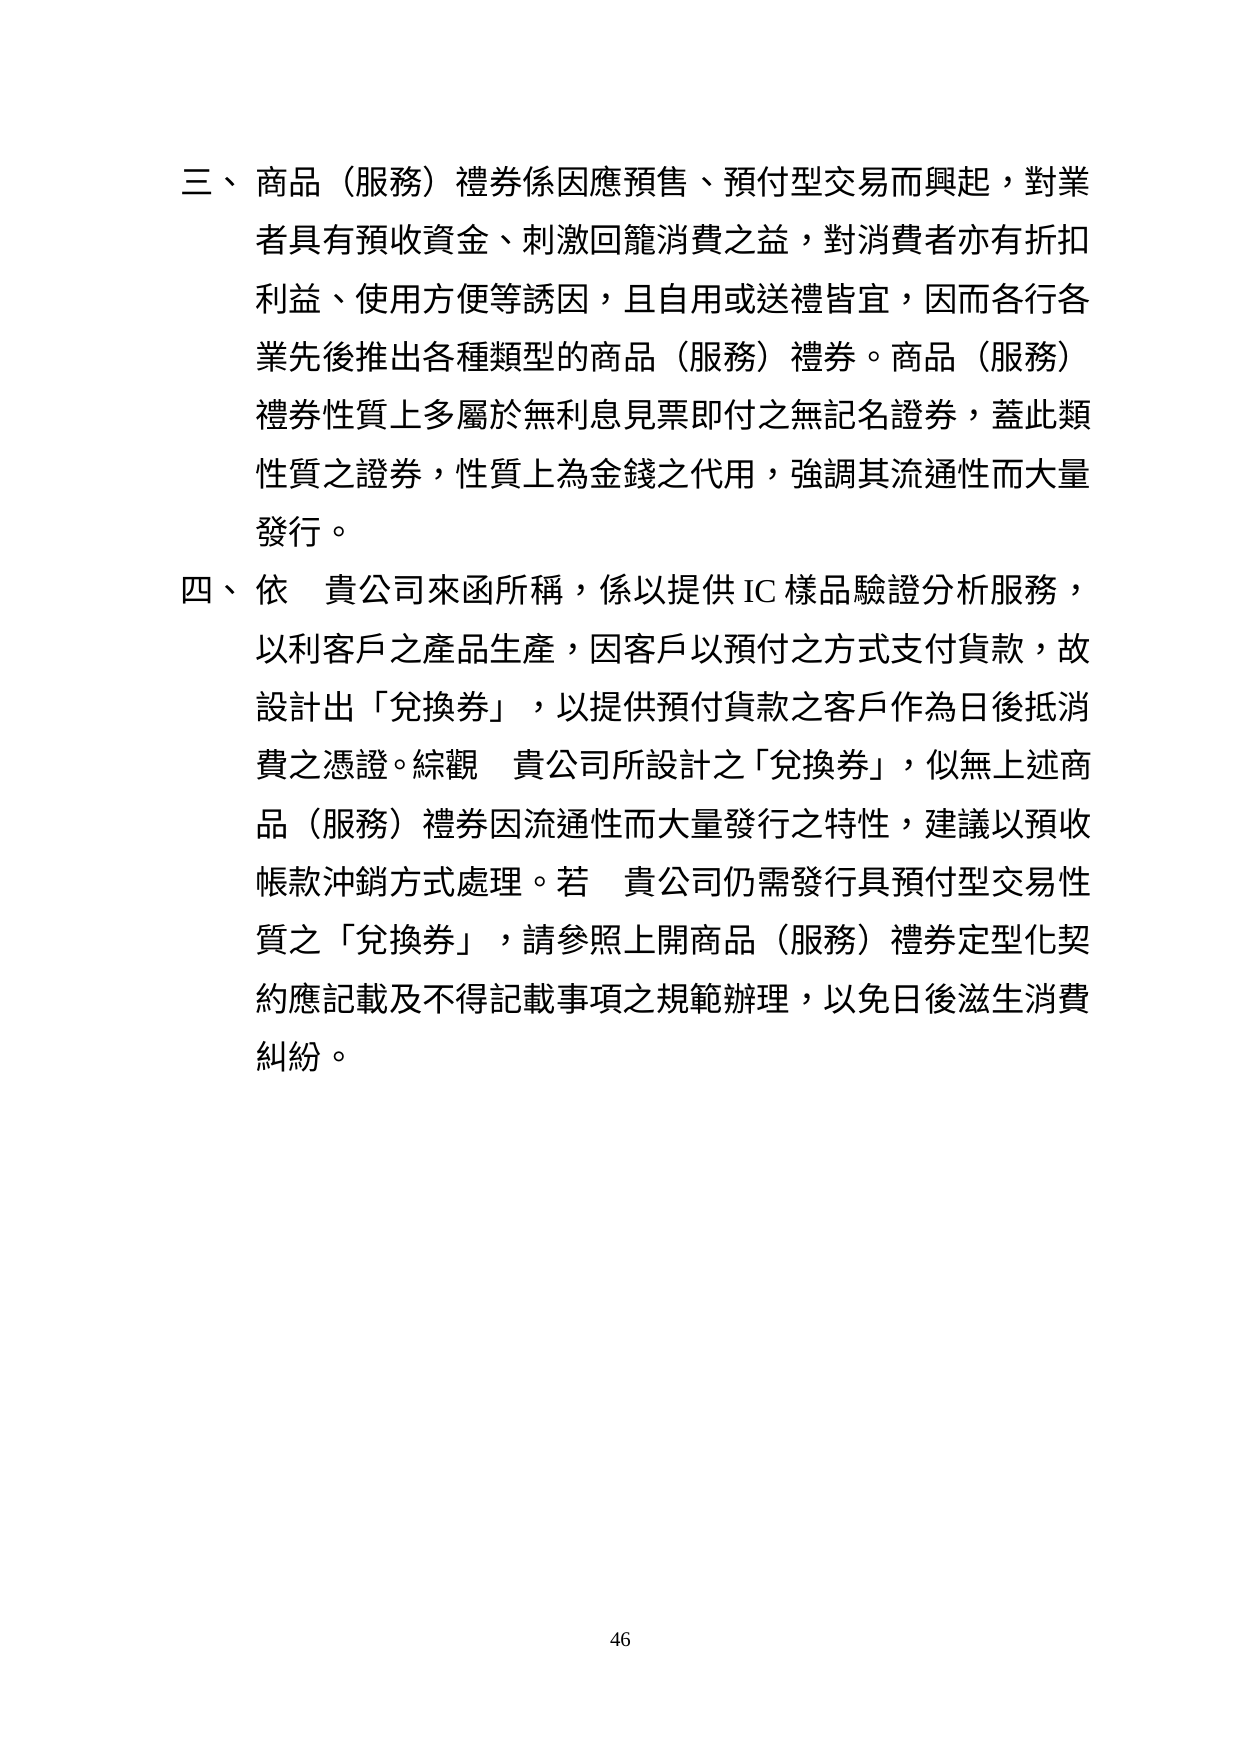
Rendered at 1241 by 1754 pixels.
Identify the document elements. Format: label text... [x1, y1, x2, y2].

list 商品（服務）禮券係因應預售、預付型交易而興起，對業者具有預收資金、刺激回籠消費之益，對消費者亦有折扣利益、使用方便等誘因，且自用或送禮皆宜，因而各行各業先後推出各種類型的商品（服務）禮券。商品（服務）禮券性質上多屬於無利息見票即付之無記名證券，蓋此類性質之證券，性質上為金錢之代用，強調其流通性而大量發行。 [180, 148, 1092, 556]
list 依 貴公司來函所稱，係以提供IC樣品驗證分析服務，以利客戶之產品生產，因客戶以預付之方式支付貨款，故設計出「兌換券」，以提供預付貨款之客戶作為日後抵消費之憑證。綜觀 貴公司所設計之「兌換券」，似無上述商品（服務）禮券因流通性而大量發行之特性，建議以預收帳款沖銷方式處理。若 貴公司仍需發行具預付型交易性質之「兌換券」，請參照上開商品（服務）禮券定型化契約應記載及不得記載事項之規範辦理，以免日後滋生消費糾紛。 [180, 556, 1092, 1081]
